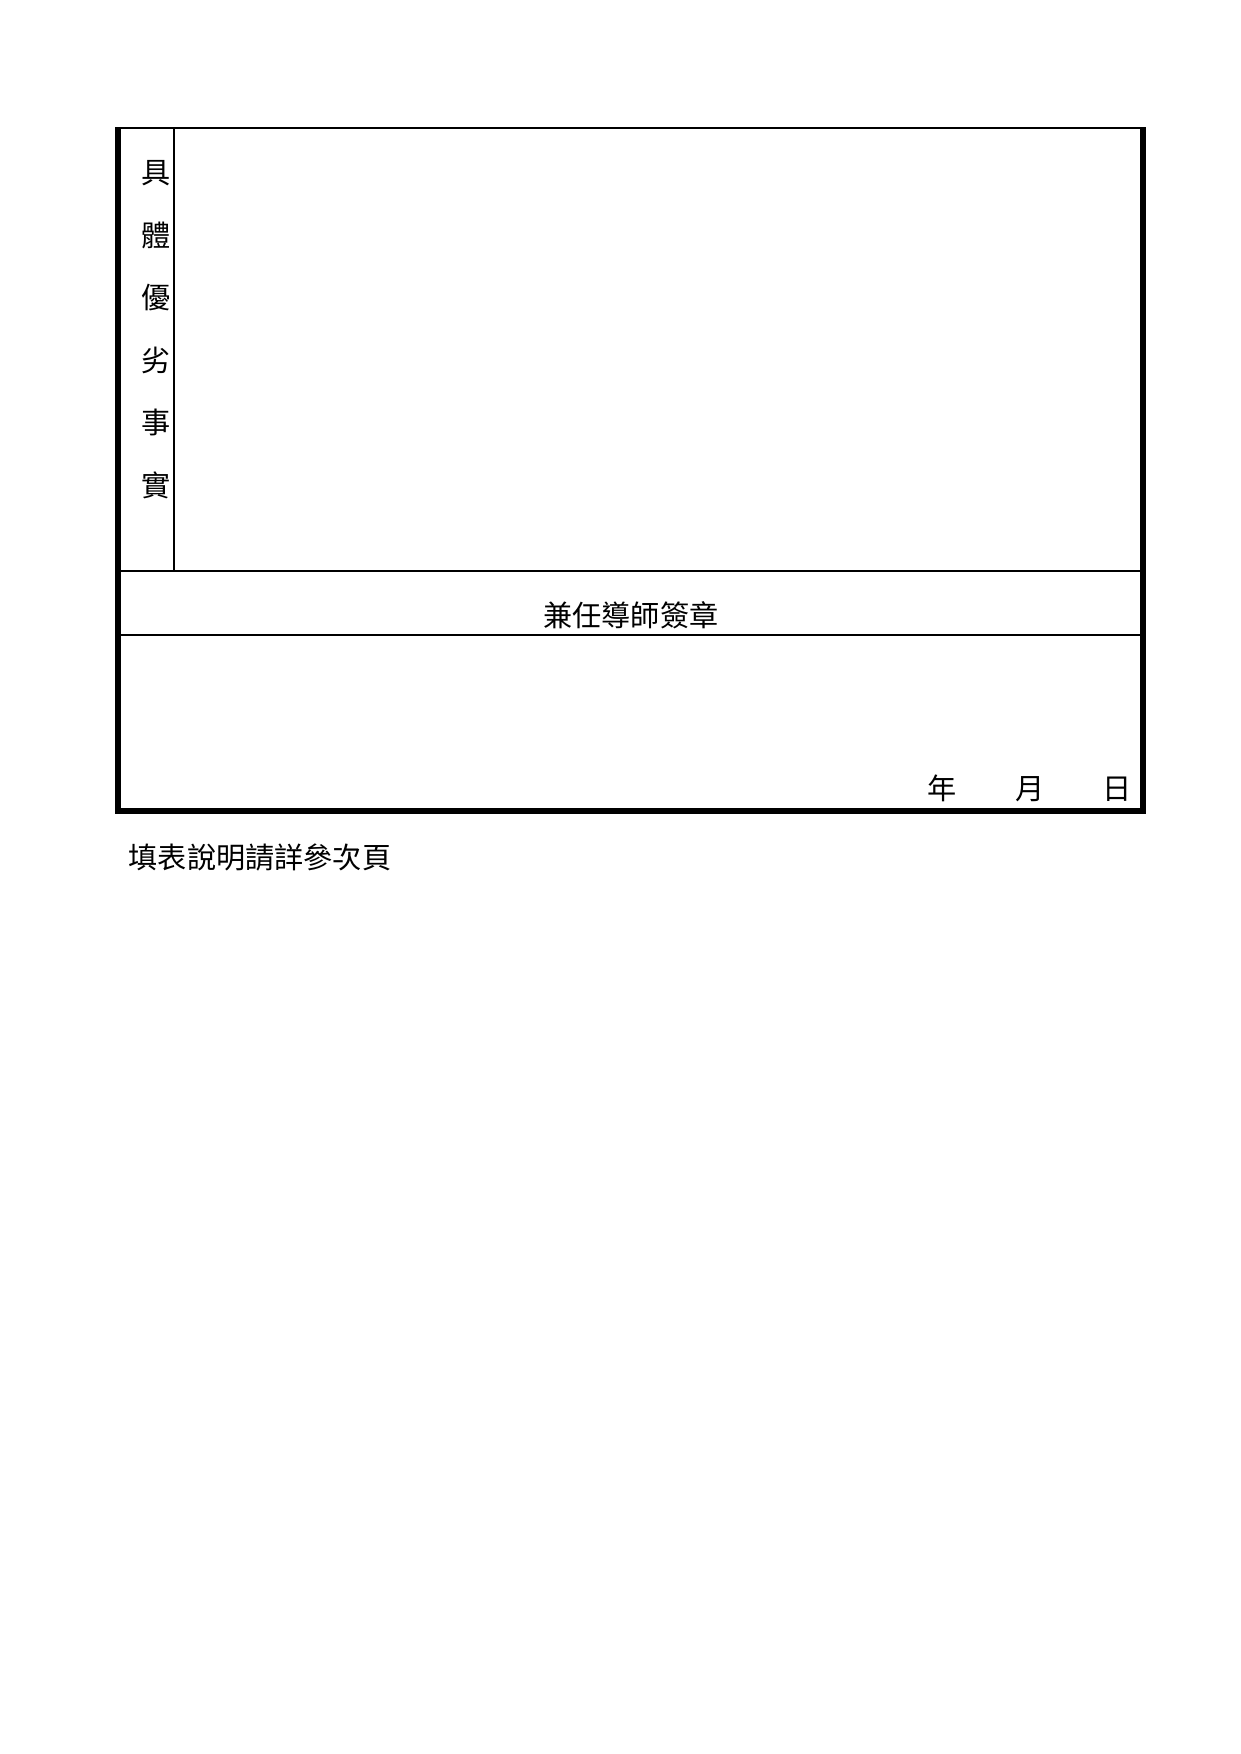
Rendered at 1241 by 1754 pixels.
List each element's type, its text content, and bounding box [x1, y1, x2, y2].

table_cell 具體優劣事實 [121, 129, 173, 570]
text 填表說明請詳參次頁 [128, 814, 1122, 877]
table_cell 兼任導師簽章 [121, 572, 1140, 634]
table_cell [175, 129, 1140, 570]
table_cell 年 月 日 [121, 636, 1140, 808]
